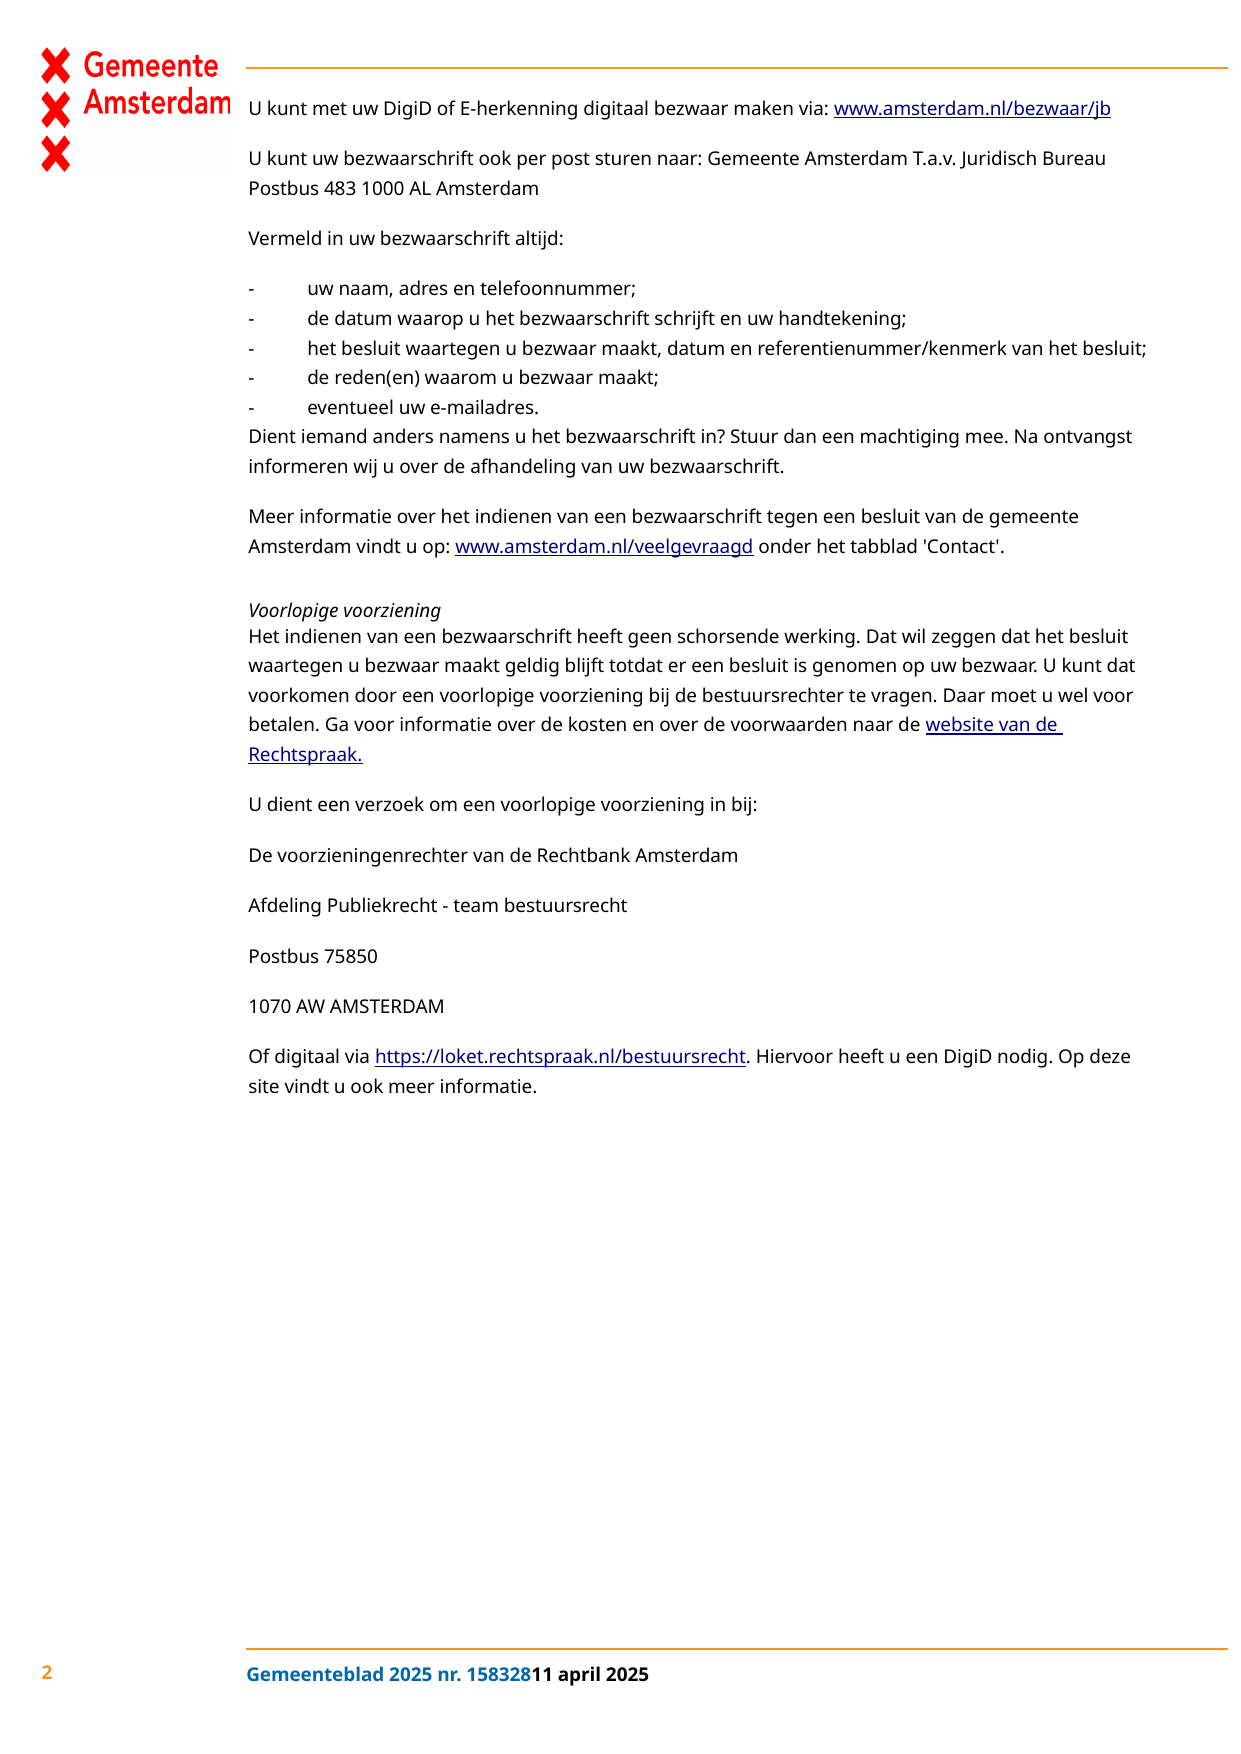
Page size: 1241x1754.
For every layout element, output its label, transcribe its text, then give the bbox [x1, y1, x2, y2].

text Afdeling Publiekrecht - team bestuursrecht [248, 892, 1152, 918]
text Dient iemand anders namens u het bezwaarschrift in? Stuur dan een machtiging mee. Na ontvangst informeren wij u over de afhandeling van uw bezwaarschrift. [248, 423, 1152, 479]
text Voorlopige voorziening [248, 597, 1152, 623]
text U dient een verzoek om een voorlopige voorziening in bij: [248, 792, 1152, 817]
list uw naam, adres en telefoonnummer; [248, 276, 1152, 301]
text De voorzieningenrechter van de Rechtbank Amsterdam [248, 842, 1152, 868]
list het besluit waartegen u bezwaar maakt, datum en referentienummer/kenmerk van het besluit; [248, 335, 1152, 361]
text Vermeld in uw bezwaarschrift altijd: [248, 225, 1152, 251]
text Meer informatie over het indienen van een bezwaarschrift tegen een besluit van de gemeente Amsterdam vindt u op: www.amsterdam.nl/veelgevraagd onder het tabblad 'Contact'. [248, 503, 1152, 559]
list eventueel uw e-mailadres. [248, 394, 1152, 420]
text U kunt uw bezwaarschrift ook per post sturen naar: Gemeente Amsterdam T.a.v. Juridisch Bureau Postbus 483 1000 AL Amsterdam [248, 145, 1152, 201]
list de reden(en) waarom u bezwaar maakt; [248, 364, 1152, 390]
picture [41, 47, 231, 172]
text Of digitaal via https://loket.rechtspraak.nl/bestuursrecht. Hiervoor heeft u een DigiD nodig. Op deze site vindt u ook meer informatie. [248, 1044, 1152, 1099]
text Het indienen van een bezwaarschrift heeft geen schorsende werking. Dat wil zeggen dat het besluit waartegen u bezwaar maakt geldig blijft totdat er een besluit is genomen op uw bezwaar. U kunt dat voorkomen door een voorlopige voorziening bij de bestuursrechter te vragen. Daar moet u wel voor betalen. Ga voor informatie over de kosten en over de voorwaarden naar de website van de Rechtspraak. [248, 623, 1152, 767]
text U kunt met uw DigiD of E-herkenning digitaal bezwaar maken via: www.amsterdam.nl/bezwaar/jb [248, 95, 1152, 121]
text Postbus 75850 [248, 943, 1152, 968]
text 1070 AW AMSTERDAM [248, 993, 1152, 1019]
list de datum waarop u het bezwaarschrift schrijft en uw handtekening; [248, 305, 1152, 331]
